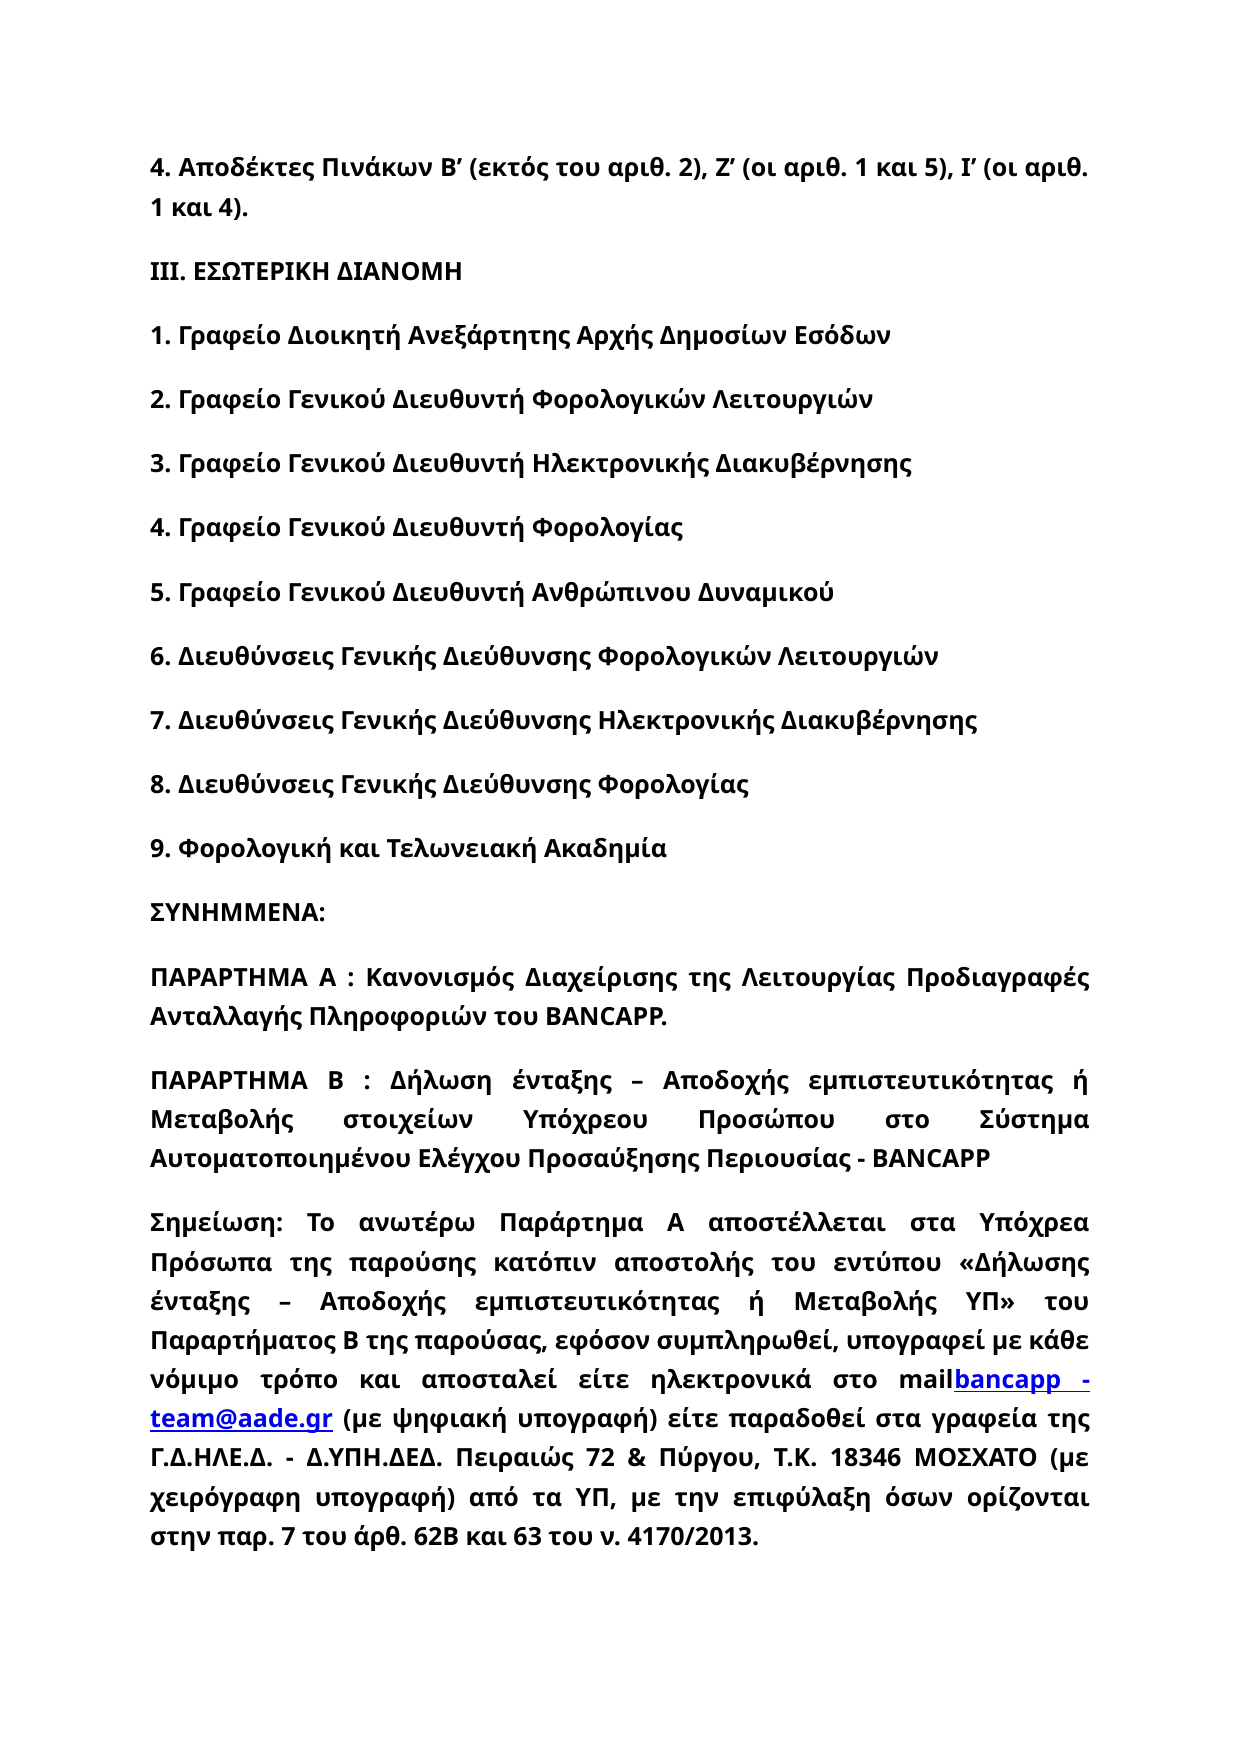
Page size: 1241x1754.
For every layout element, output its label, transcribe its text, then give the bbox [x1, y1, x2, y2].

text ΠΑΡΑΡΤΗΜΑ Α : Κανονισμός Διαχείρισης της Λειτουργίας Προδιαγραφές Ανταλλαγής Πληροφοριών του ΒΑΝCAPP. [150, 959, 1090, 1032]
text 7. Διευθύνσεις Γενικής Διεύθυνσης Ηλεκτρονικής Διακυβέρνησης [150, 702, 1090, 737]
text 4. Αποδέκτες Πινάκων Β’ (εκτός του αριθ. 2), Ζ’ (οι αριθ. 1 και 5), Ι’ (οι αριθ. 1 και 4). [150, 150, 1090, 223]
text ΙΙΙ. ΕΣΩΤΕΡΙΚΗ ΔΙΑΝΟΜΗ [150, 253, 1090, 287]
text 3. Γραφείο Γενικού Διευθυντή Ηλεκτρονικής Διακυβέρνησης [150, 446, 1090, 480]
text 2. Γραφείο Γενικού Διευθυντή Φορολογικών Λειτουργιών [150, 382, 1090, 416]
text 4. Γραφείο Γενικού Διευθυντή Φορολογίας [150, 510, 1090, 544]
text 6. Διευθύνσεις Γενικής Διεύθυνσης Φορολογικών Λειτουργιών [150, 638, 1090, 672]
text ΠΑΡΑΡΤΗΜΑ Β : Δήλωση ένταξης – Αποδοχής εμπιστευτικότητας ή Μεταβολής στοιχείων Υπόχρεου Προσώπου στο Σύστημα Αυτοματοποιημένου Ελέγχου Προσαύξησης Περιουσίας - ΒΑΝCAPP [150, 1062, 1090, 1175]
text ΣΥΝΗΜΜΕΝΑ: [150, 895, 1090, 929]
text 5. Γραφείο Γενικού Διευθυντή Ανθρώπινου Δυναμικού [150, 574, 1090, 608]
text 1. Γραφείο Διοικητή Ανεξάρτητης Αρχής Δημοσίων Εσόδων [150, 317, 1090, 352]
text Σημείωση: Το ανωτέρω Παράρτημα A αποστέλλεται στα Υπόχρεα Πρόσωπα της παρούσης κατόπιν αποστολής του εντύπου «Δήλωσης ένταξης – Αποδοχής εμπιστευτικότητας ή Μεταβολής ΥΠ» του Παραρτήματος Β της παρούσας, εφόσον συμπληρωθεί, υπογραφεί με κάθε νόμιμο τρόπο και αποσταλεί είτε ηλεκτρονικά στο mailbancapp -team@aade.gr (με ψηφιακή υπογραφή) είτε παραδοθεί στα γραφεία της Γ.Δ.ΗΛΕ.Δ. - Δ.ΥΠΗ.ΔΕΔ. Πειραιώς 72 & Πύργου, Τ.Κ. 18346 ΜΟΣΧΑΤΟ (με χειρόγραφη υπογραφή) από τα ΥΠ, με την επιφύλαξη όσων ορίζονται στην παρ. 7 του άρθ. 62Β και 63 του ν. 4170/2013. [150, 1205, 1090, 1552]
text 9. Φορολογική και Τελωνειακή Ακαδημία [150, 831, 1090, 865]
text 8. Διευθύνσεις Γενικής Διεύθυνσης Φορολογίας [150, 767, 1090, 801]
